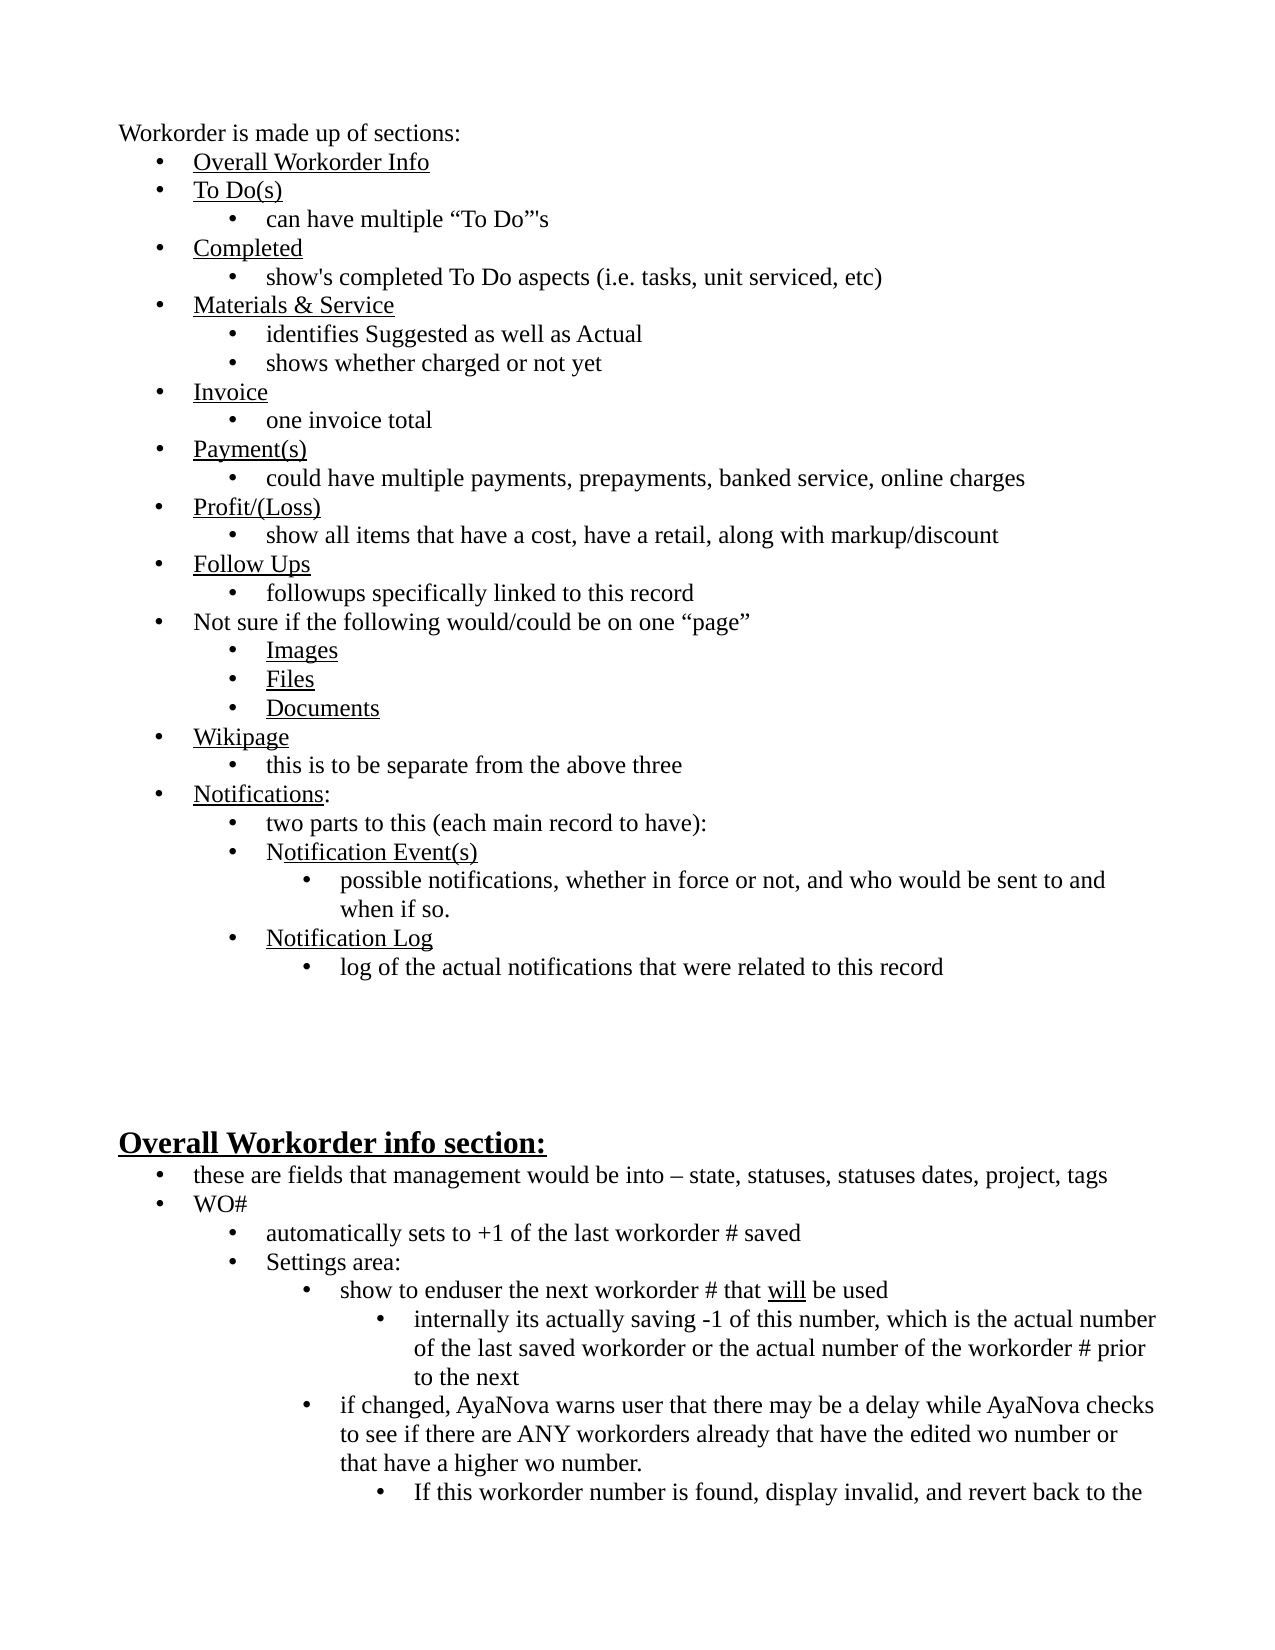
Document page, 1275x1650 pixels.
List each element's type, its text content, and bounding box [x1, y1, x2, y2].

list could have multiple payments, prepayments, banked service, online charges [228, 463, 1157, 492]
list shows whether charged or not yet [228, 348, 1157, 377]
text Overall Workorder info section: [118, 1124, 1157, 1160]
list show's completed To Do aspects (i.e. tasks, unit serviced, etc) [228, 262, 1157, 291]
list log of the actual notifications that were related to this record [302, 952, 1157, 981]
list Invoice [156, 377, 1157, 406]
list can have multiple “To Do”'s [228, 204, 1157, 233]
list Notification Log [228, 923, 1157, 952]
list Notifications: [154, 779, 1157, 808]
list followups specifically linked to this record [228, 578, 1157, 607]
list Settings area: [228, 1247, 1157, 1275]
list two parts to this (each main record to have): [228, 808, 1157, 837]
list Overall Workorder Info [156, 147, 1157, 176]
list automatically sets to +1 of the last workorder # saved [228, 1218, 1157, 1247]
list Documents [228, 693, 1157, 722]
list show all items that have a cost, have a retail, along with markup/discount [228, 521, 1157, 549]
list Payment(s) [156, 434, 1157, 463]
list Follow Ups [154, 549, 1157, 578]
list show to enduser the next workorder # that will be used [302, 1275, 1157, 1304]
list Profit/(Loss) [154, 492, 1157, 521]
list Materials & Service [156, 291, 1157, 319]
list If this workorder number is found, display invalid, and revert back to the [376, 1477, 1157, 1505]
list internally its actually saving -1 of this number, which is the actual number of the last saved workorder or the actual number of the workorder # prior to the next [376, 1304, 1157, 1390]
list To Do(s) [156, 176, 1157, 204]
list this is to be separate from the above three [228, 751, 1157, 779]
list Completed [156, 233, 1157, 262]
list Notification Event(s) [228, 837, 1157, 866]
list possible notifications, whether in force or not, and who would be sent to and when if so. [302, 866, 1157, 923]
list Not sure if the following would/could be on one “page” [154, 607, 1157, 636]
list one invoice total [228, 406, 1157, 434]
list WO# [156, 1189, 1157, 1218]
text Workorder is made up of sections: [118, 118, 1157, 147]
list identifies Suggested as well as Actual [228, 319, 1157, 348]
list if changed, AyaNova warns user that there may be a delay while AyaNova checks to see if there are ANY workorders already that have the edited wo number or that have a higher wo number. [302, 1390, 1157, 1477]
list these are fields that management would be into – state, statuses, statuses dates, project, tags [156, 1160, 1157, 1189]
list Files [228, 664, 1157, 693]
list Images [228, 636, 1157, 664]
list Wikipage [154, 722, 1157, 751]
